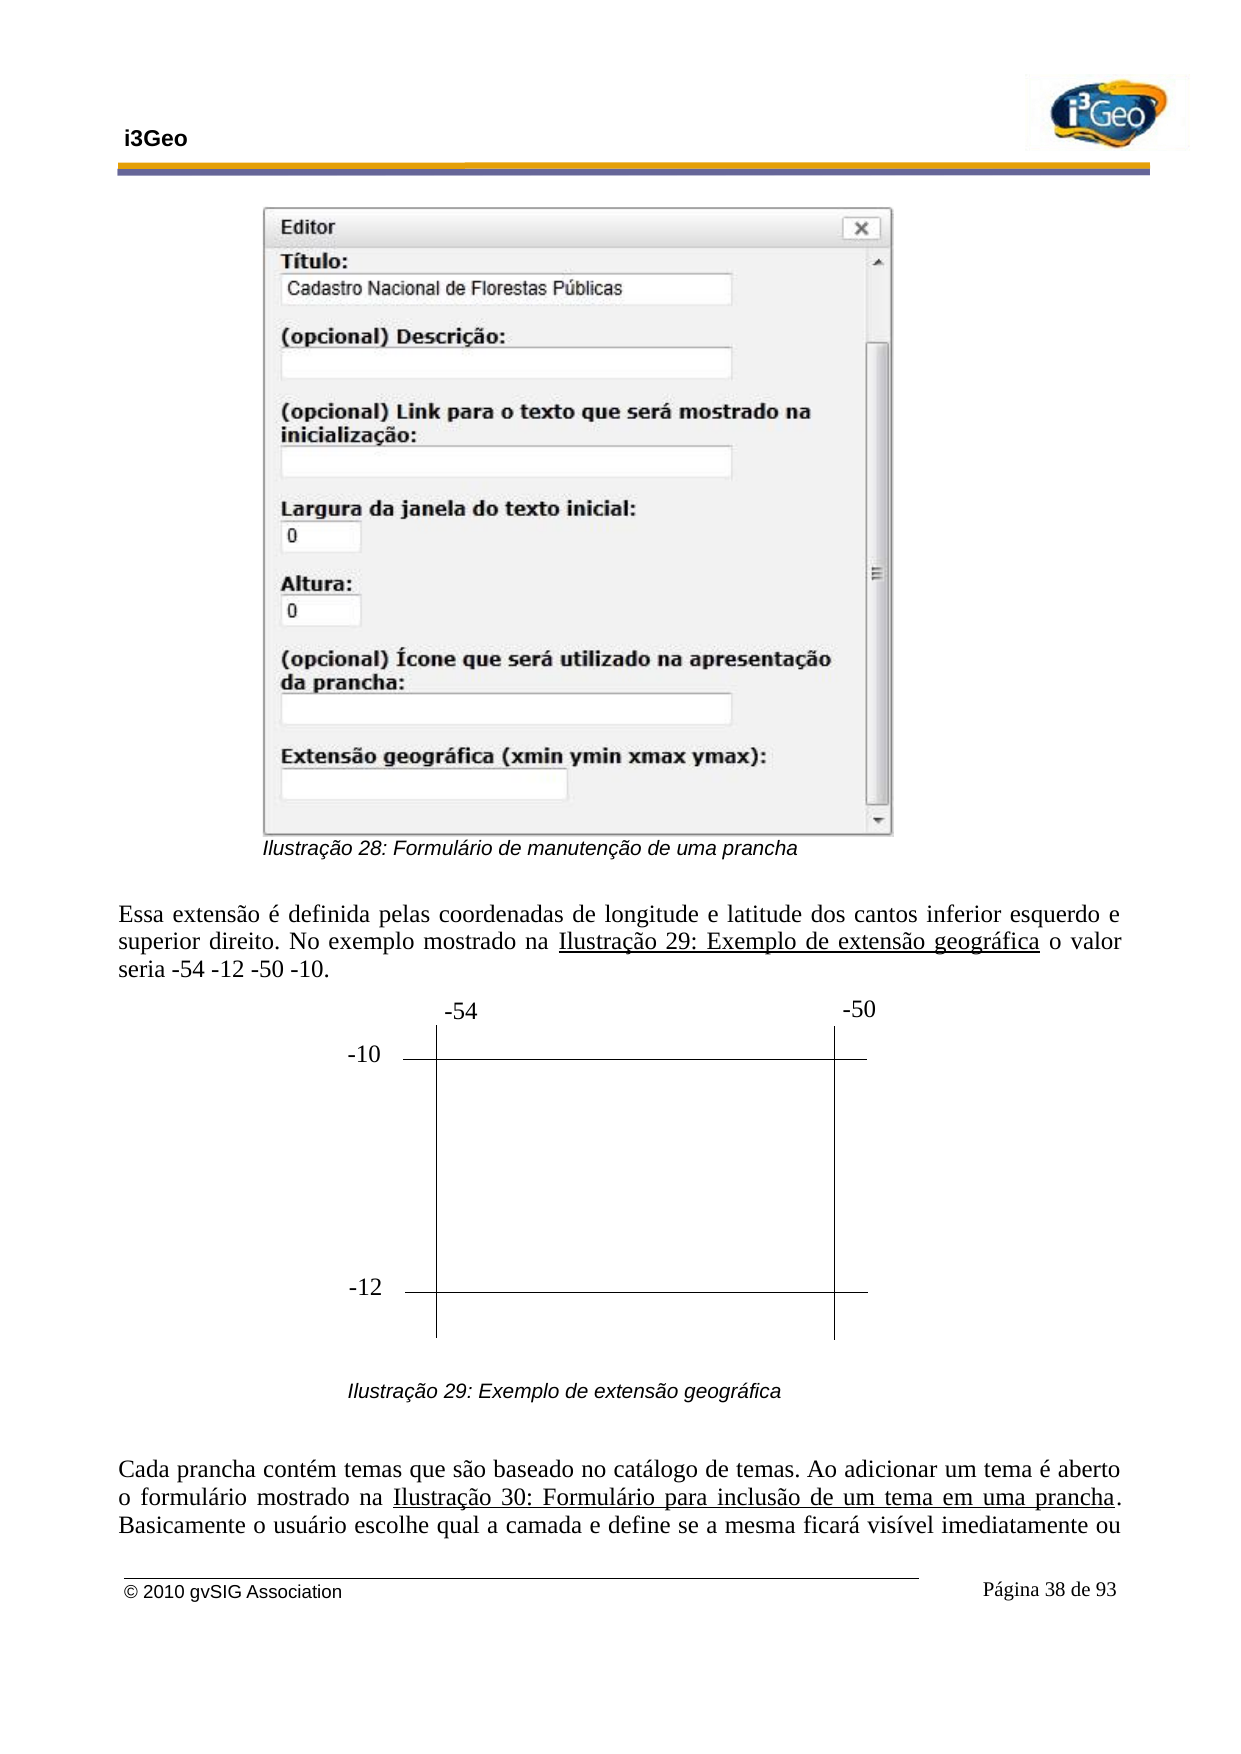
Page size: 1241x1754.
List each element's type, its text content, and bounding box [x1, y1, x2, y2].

text Cada prancha contém temas que são baseado no catálogo de temas. Ao adicionar um tema é aberto o formulário mostrado na Ilustração 30: Formulário para inclusão de um tema em uma prancha. Basicamente o usuário escolhe qual a camada e define se a mesma ficará visível imediatamente ou [118, 1455, 1122, 1538]
text Ilustração 28: Formulário de manutenção de uma prancha [262, 837, 893, 859]
text Essa extensão é definida pelas coordenadas de longitude e latitude dos cantos inferior esquerdo e superior direito. No exemplo mostrado na Ilustração 29: Exemplo de extensão geográfica o valor seria -54 -12 -50 -10. [118, 900, 1122, 983]
picture [1025, 74, 1191, 151]
text Ilustração 29: Exemplo de extensão geográfica [347, 1379, 893, 1403]
picture [262, 206, 894, 837]
